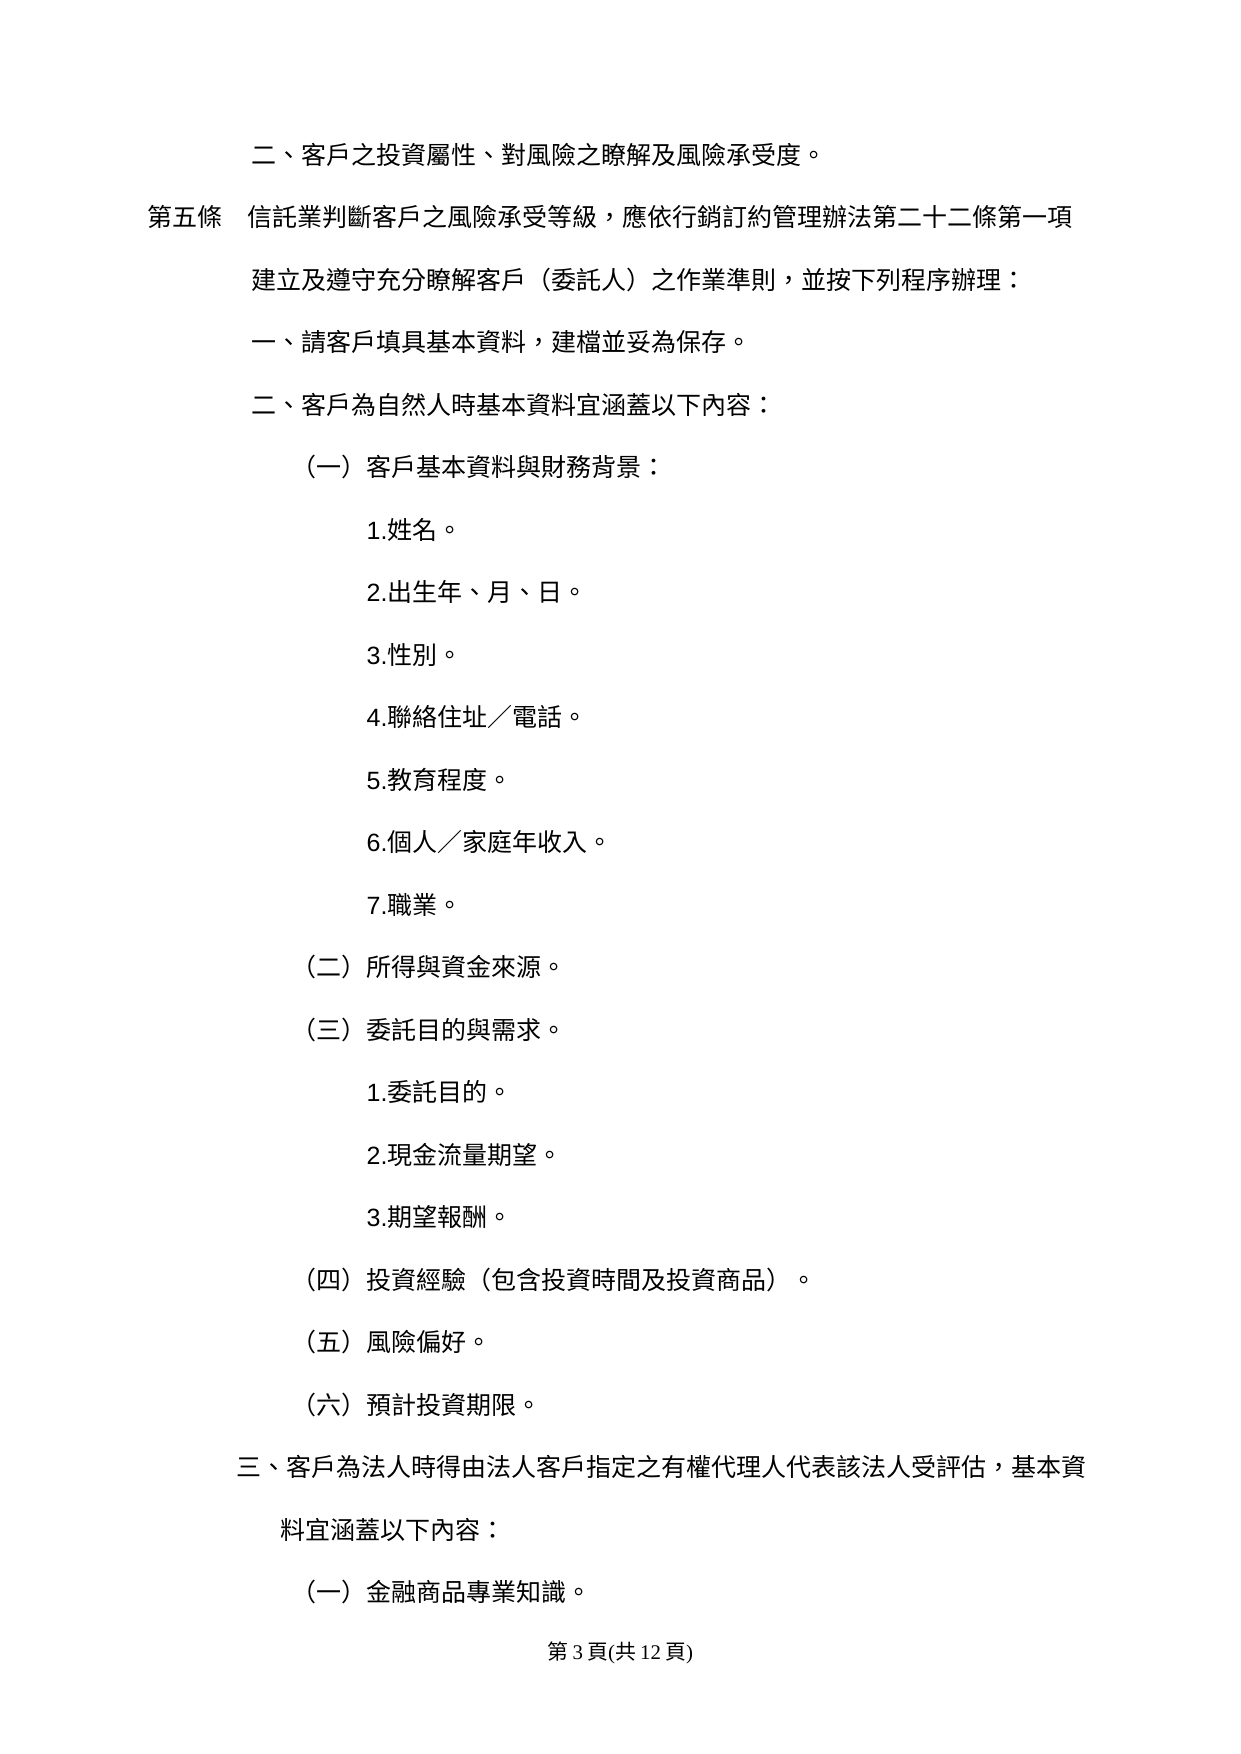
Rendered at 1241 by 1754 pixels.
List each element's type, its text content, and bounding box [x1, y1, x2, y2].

text 2.現金流量期望。 [316, 1112, 1092, 1174]
text 4.聯絡住址／電話。 [316, 674, 1092, 737]
text （二）所得與資金來源。 [241, 924, 1092, 987]
text （一）客戶基本資料與財務背景： [241, 424, 1092, 487]
text （四）投資經驗（包含投資時間及投資商品）。 [241, 1237, 1092, 1299]
text 2.出生年、月、日。 [316, 549, 1092, 612]
text 一、請客戶填具基本資料，建檔並妥為保存。 [241, 299, 1092, 362]
text 二、客戶為自然人時基本資料宜涵蓋以下內容： [241, 362, 1092, 424]
text 3.性別。 [316, 612, 1092, 674]
text 1.姓名。 [316, 487, 1092, 549]
text 7.職業。 [316, 862, 1092, 924]
text 第五條 信託業判斷客戶之風險承受等級，應依行銷訂約管理辦法第二十二條第一項建立及遵守充分瞭解客戶（委託人）之作業準則，並按下列程序辦理： [148, 174, 1092, 299]
text （六）預計投資期限。 [241, 1362, 1092, 1424]
text （五）風險偏好。 [241, 1299, 1092, 1362]
text 1.委託目的。 [316, 1049, 1092, 1112]
text 二、客戶之投資屬性、對風險之瞭解及風險承受度。 [241, 112, 1092, 174]
text 3.期望報酬。 [316, 1174, 1092, 1237]
text （三）委託目的與需求。 [241, 987, 1092, 1049]
text （一）金融商品專業知識。 [241, 1549, 1092, 1612]
text 6.個人／家庭年收入。 [316, 799, 1092, 862]
text 5.教育程度。 [316, 737, 1092, 799]
text 三、客戶為法人時得由法人客戶指定之有權代理人代表該法人受評估，基本資料宜涵蓋以下內容： [236, 1424, 1092, 1549]
